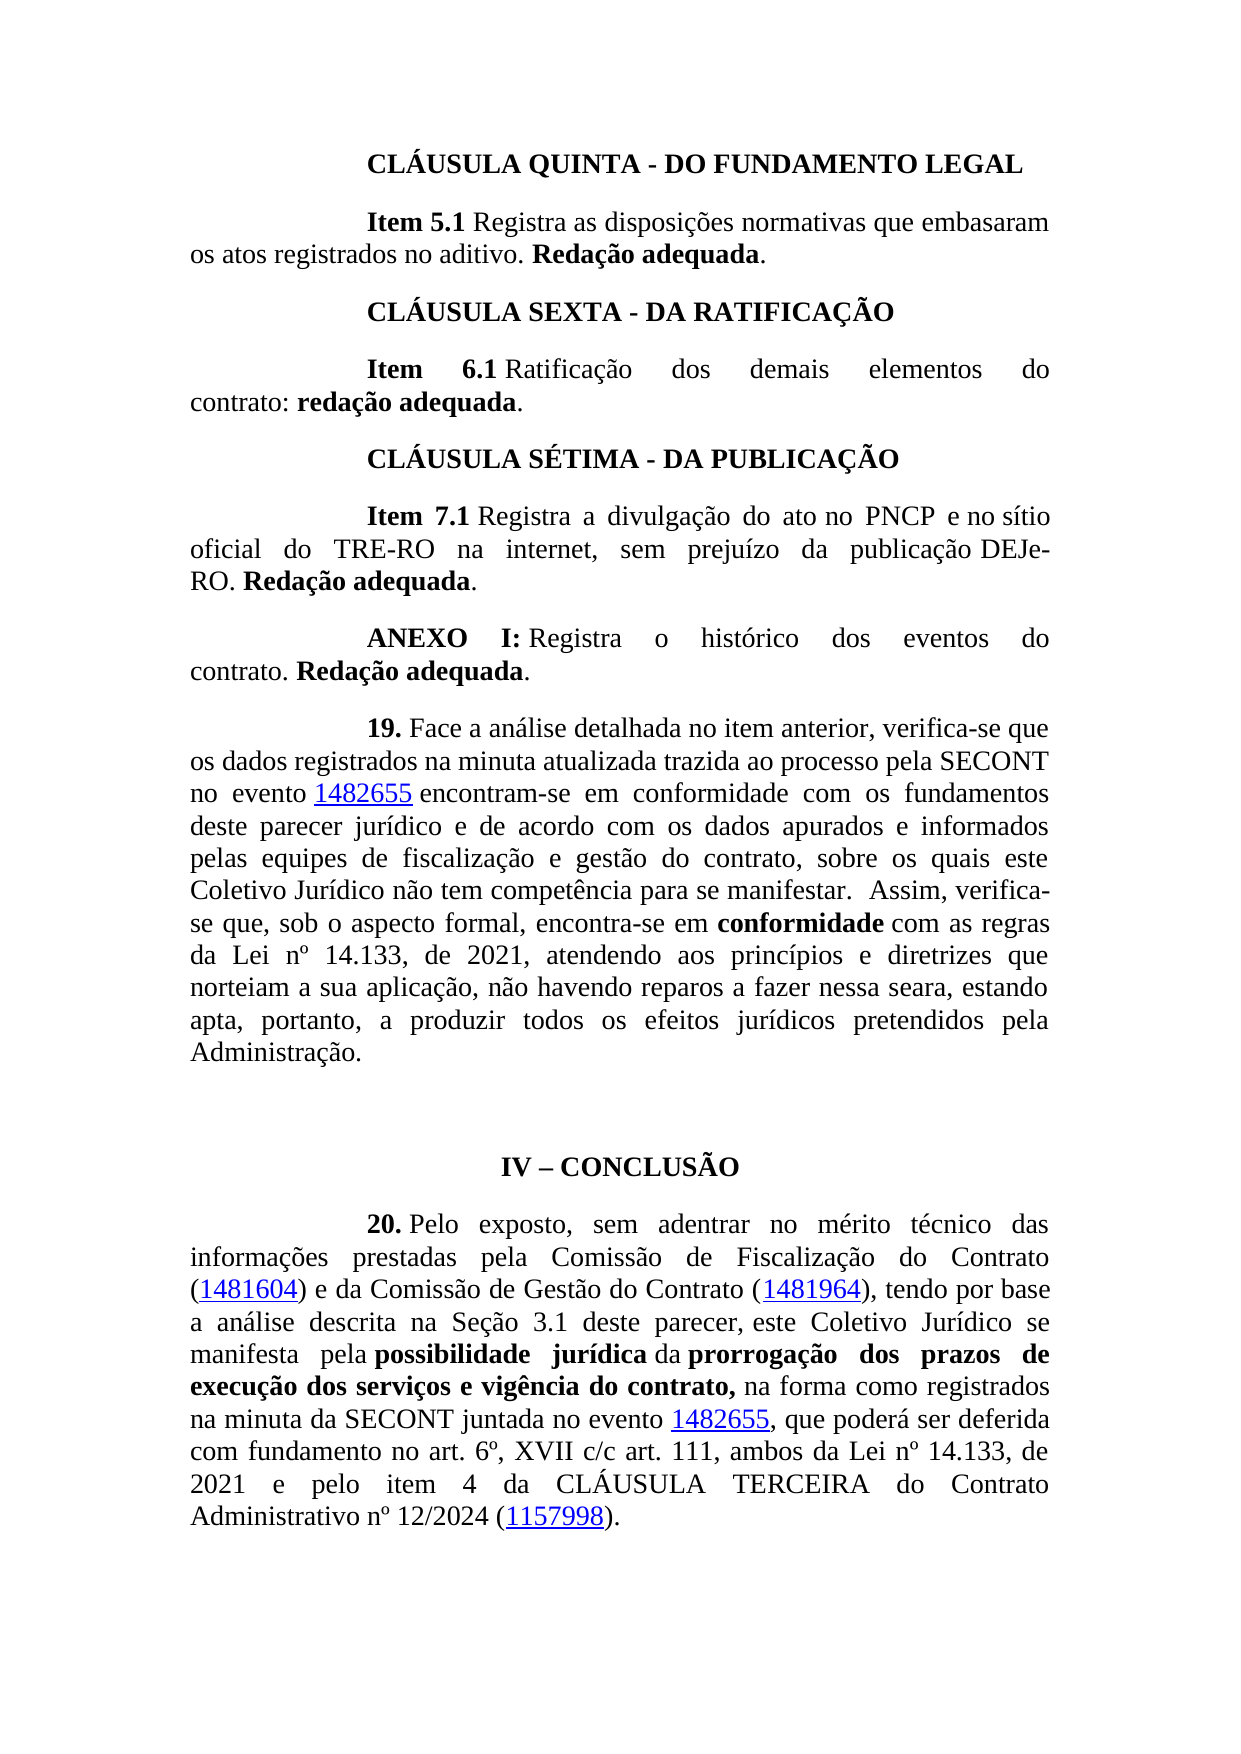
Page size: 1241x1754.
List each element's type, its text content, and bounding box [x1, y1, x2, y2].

text 19. Face a análise detalhada no item anterior, verifica-se que os dados registrados na minuta atualizada trazida ao processo pela SECONT no evento 1482655 encontram-se em conformidade com os fundamentos deste parecer jurídico e de acordo com os dados apurados e informados pelas equipes de fiscalização e gestão do contrato, sobre os quais este Coletivo Jurídico não tem competência para se manifestar. Assim, verifica-se que, sob o aspecto formal, encontra-se em conformidade com as regras da Lei nº 14.133, de 2021, atendendo aos princípios e diretrizes que norteiam a sua aplicação, não havendo reparos a fazer nessa seara, estando apta, portanto, a produzir todos os efeitos jurídicos pretendidos pela Administração. [190, 711, 1051, 1068]
text Item 6.1 Ratificação dos demais elementos do contrato: redação adequada. [190, 352, 1051, 417]
text ANEXO I: Registra o histórico dos eventos do contrato. Redação adequada. [190, 622, 1051, 686]
text Item 5.1 Registra as disposições normativas que embasaram os atos registrados no aditivo. Redação adequada. [190, 205, 1051, 270]
text Item 7.1 Registra a divulgação do ato no PNCP e no sítio oficial do TRE-RO na internet, sem prejuízo da publicação DEJe-RO. Redação adequada. [190, 499, 1051, 597]
text CLÁUSULA SEXTA - DA RATIFICAÇÃO [190, 295, 1051, 327]
text CLÁUSULA SÉTIMA - DA PUBLICAÇÃO [190, 442, 1051, 474]
text IV – CONCLUSÃO [190, 1150, 1051, 1182]
text 20. Pelo exposto, sem adentrar no mérito técnico das informações prestadas pela Comissão de Fiscalização do Contrato (1481604) e da Comissão de Gestão do Contrato (1481964), tendo por base a análise descrita na Seção 3.1 deste parecer, este Coletivo Jurídico se manifesta pela possibilidade jurídica da prorrogação dos prazos de execução dos serviços e vigência do contrato, na forma como registrados na minuta da SECONT juntada no evento 1482655, que poderá ser deferida com fundamento no art. 6º, XVII c/c art. 111, ambos da Lei nº 14.133, de 2021 e pelo item 4 da CLÁUSULA TERCEIRA do Contrato Administrativo nº 12/2024 (1157998). [190, 1207, 1051, 1531]
text CLÁUSULA QUINTA - DO FUNDAMENTO LEGAL [190, 148, 1051, 180]
